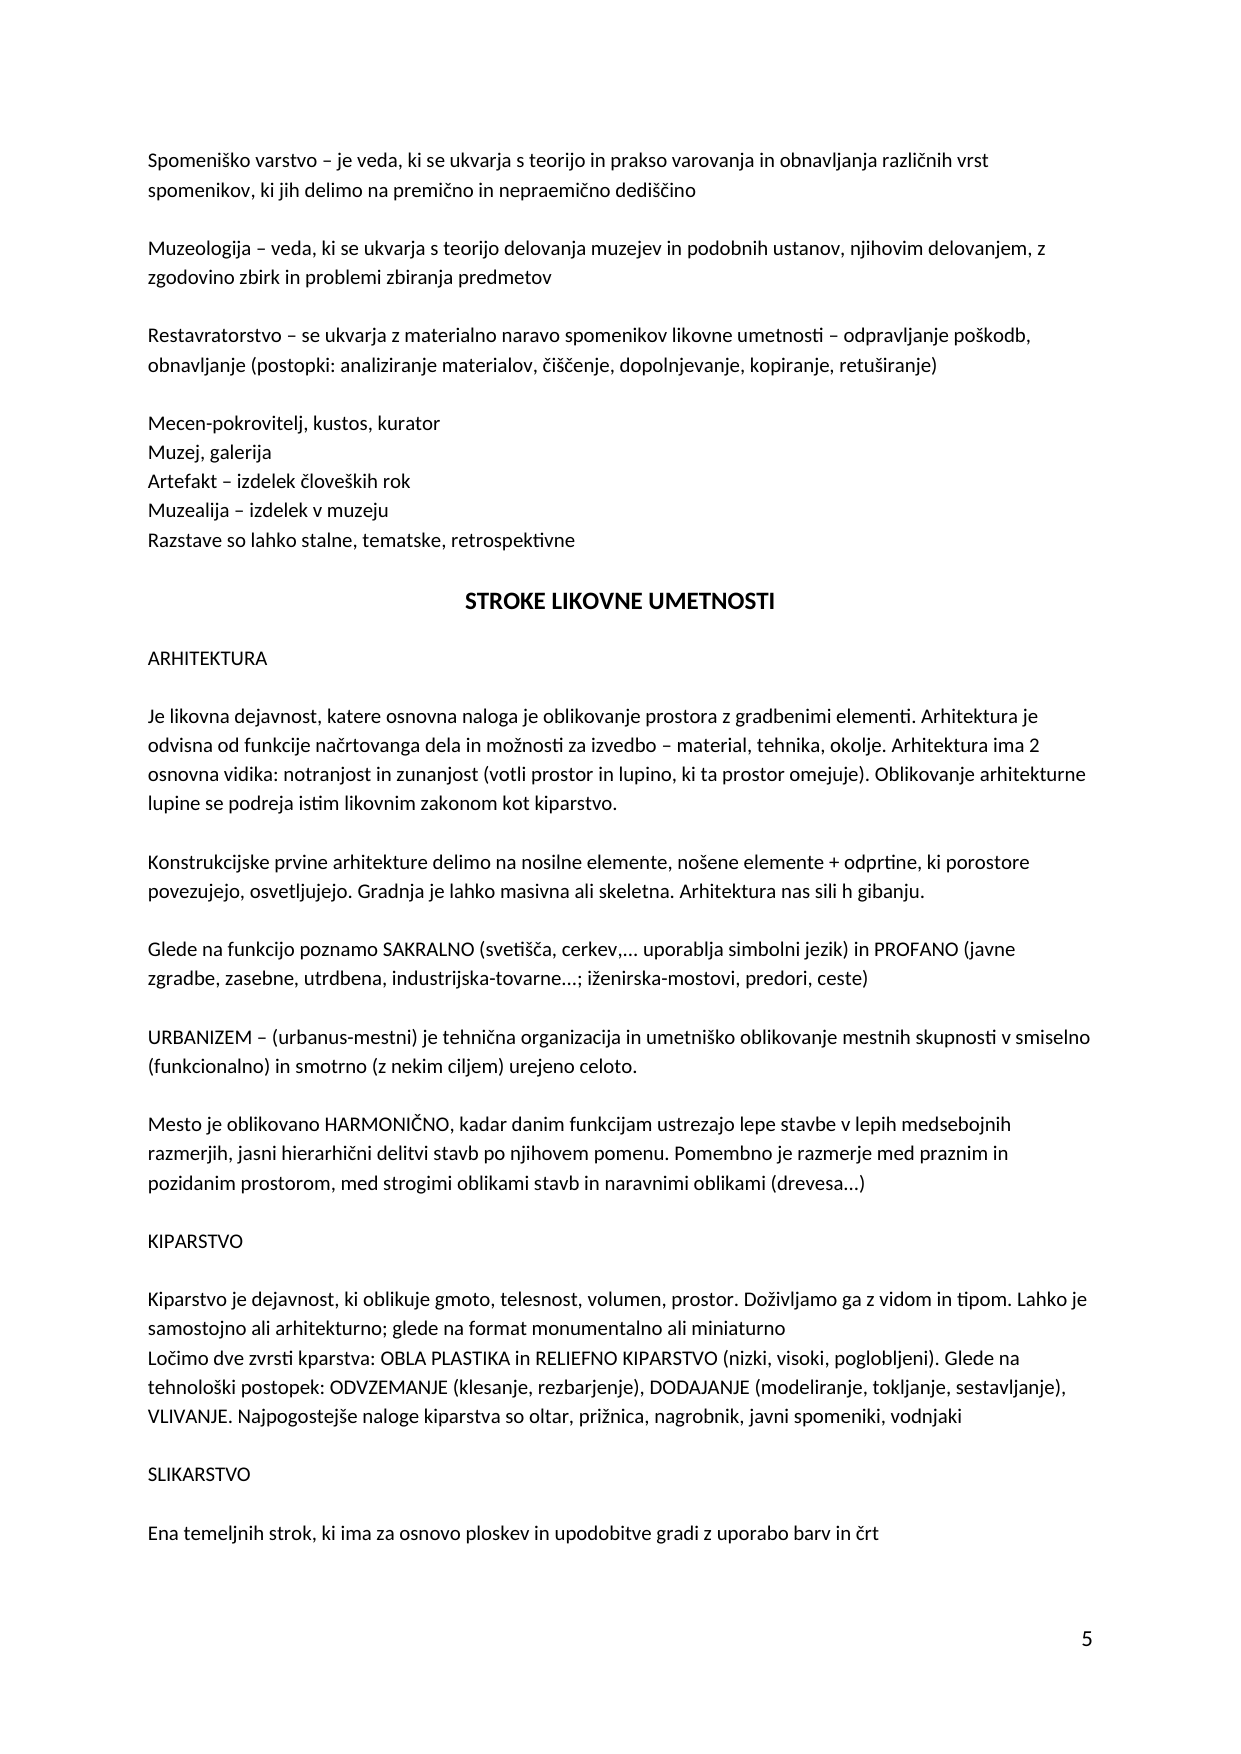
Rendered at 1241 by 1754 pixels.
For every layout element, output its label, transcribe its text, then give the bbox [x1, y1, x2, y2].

text Restavratorstvo – se ukvarja z materialno naravo spomenikov likovne umetnosti – odpravljanje poškodb, obnavljanje (postopki: analiziranje materialov, čiščenje, dopolnjevanje, kopiranje, retuširanje) [148, 323, 1093, 377]
text SLIKARSTVO [148, 1461, 1093, 1487]
text Ena temeljnih strok, ki ima za osnovo ploskev in upodobitve gradi z uporabo barv in črt [148, 1520, 1093, 1545]
text Muzealija – izdelek v muzeju [148, 498, 1093, 523]
text Mecen-pokrovitelj, kustos, kurator [148, 410, 1093, 436]
subtitle STROKE LIKOVNE UMETNOSTI [148, 585, 1093, 616]
text Mesto je oblikovano HARMONIČNO, kadar danim funkcijam ustrezajo lepe stavbe v lepih medsebojnih razmerjih, jasni hierarhični delitvi stavb po njihovem pomenu. Pomembno je razmerje med praznim in pozidanim prostorom, med strogimi oblikami stavb in naravnimi oblikami (drevesa...) [148, 1111, 1093, 1195]
text Je likovna dejavnost, katere osnovna naloga je oblikovanje prostora z gradbenimi elementi. Arhitektura je odvisna od funkcije načrtovanga dela in možnosti za izvedbo – material, tehnika, okolje. Arhitektura ima 2 osnovna vidika: notranjost in zunanjost (votli prostor in lupino, ki ta prostor omejuje). Oblikovanje arhitekturne lupine se podreja istim likovnim zakonom kot kiparstvo. [148, 703, 1093, 816]
text Muzeologija – veda, ki se ukvarja s teorijo delovanja muzejev in podobnih ustanov, njihovim delovanjem, z zgodovino zbirk in problemi zbiranja predmetov [148, 235, 1093, 290]
text Ločimo dve zvrsti kparstva: OBLA PLASTIKA in RELIEFNO KIPARSTVO (nizki, visoki, poglobljeni). Glede na tehnološki postopek: ODVZEMANJE (klesanje, rezbarjenje), DODAJANJE (modeliranje, tokljanje, sestavljanje), VLIVANJE. Najpogostejše naloge kiparstva so oltar, prižnica, nagrobnik, javni spomeniki, vodnjaki [148, 1345, 1093, 1428]
text Muzej, galerija [148, 439, 1093, 465]
text ARHITEKTURA [148, 645, 1093, 670]
text Kiparstvo je dejavnost, ki oblikuje gmoto, telesnost, volumen, prostor. Doživljamo ga z vidom in tipom. Lahko je samostojno ali arhitekturno; glede na format monumentalno ali miniaturno [148, 1286, 1093, 1341]
text KIPARSTVO [148, 1228, 1093, 1253]
text Glede na funkcijo poznamo SAKRALNO (svetišča, cerkev,... uporablja simbolni jezik) in PROFANO (javne zgradbe, zasebne, utrdbena, industrijska-tovarne...; iženirska-mostovi, predori, ceste) [148, 936, 1093, 991]
text Razstave so lahko stalne, tematske, retrospektivne [148, 527, 1093, 552]
text URBANIZEM – (urbanus-mestni) je tehnična organizacija in umetniško oblikovanje mestnih skupnosti v smiselno (funkcionalno) in smotrno (z nekim ciljem) urejeno celoto. [148, 1024, 1093, 1078]
text Spomeniško varstvo – je veda, ki se ukvarja s teorijo in prakso varovanja in obnavljanja različnih vrst spomenikov, ki jih delimo na premično in nepraemično dediščino [148, 148, 1093, 202]
text Konstrukcijske prvine arhitekture delimo na nosilne elemente, nošene elemente + odprtine, ki porostore povezujejo, osvetljujejo. Gradnja je lahko masivna ali skeletna. Arhitektura nas sili h gibanju. [148, 849, 1093, 903]
text Artefakt – izdelek človeških rok [148, 468, 1093, 494]
